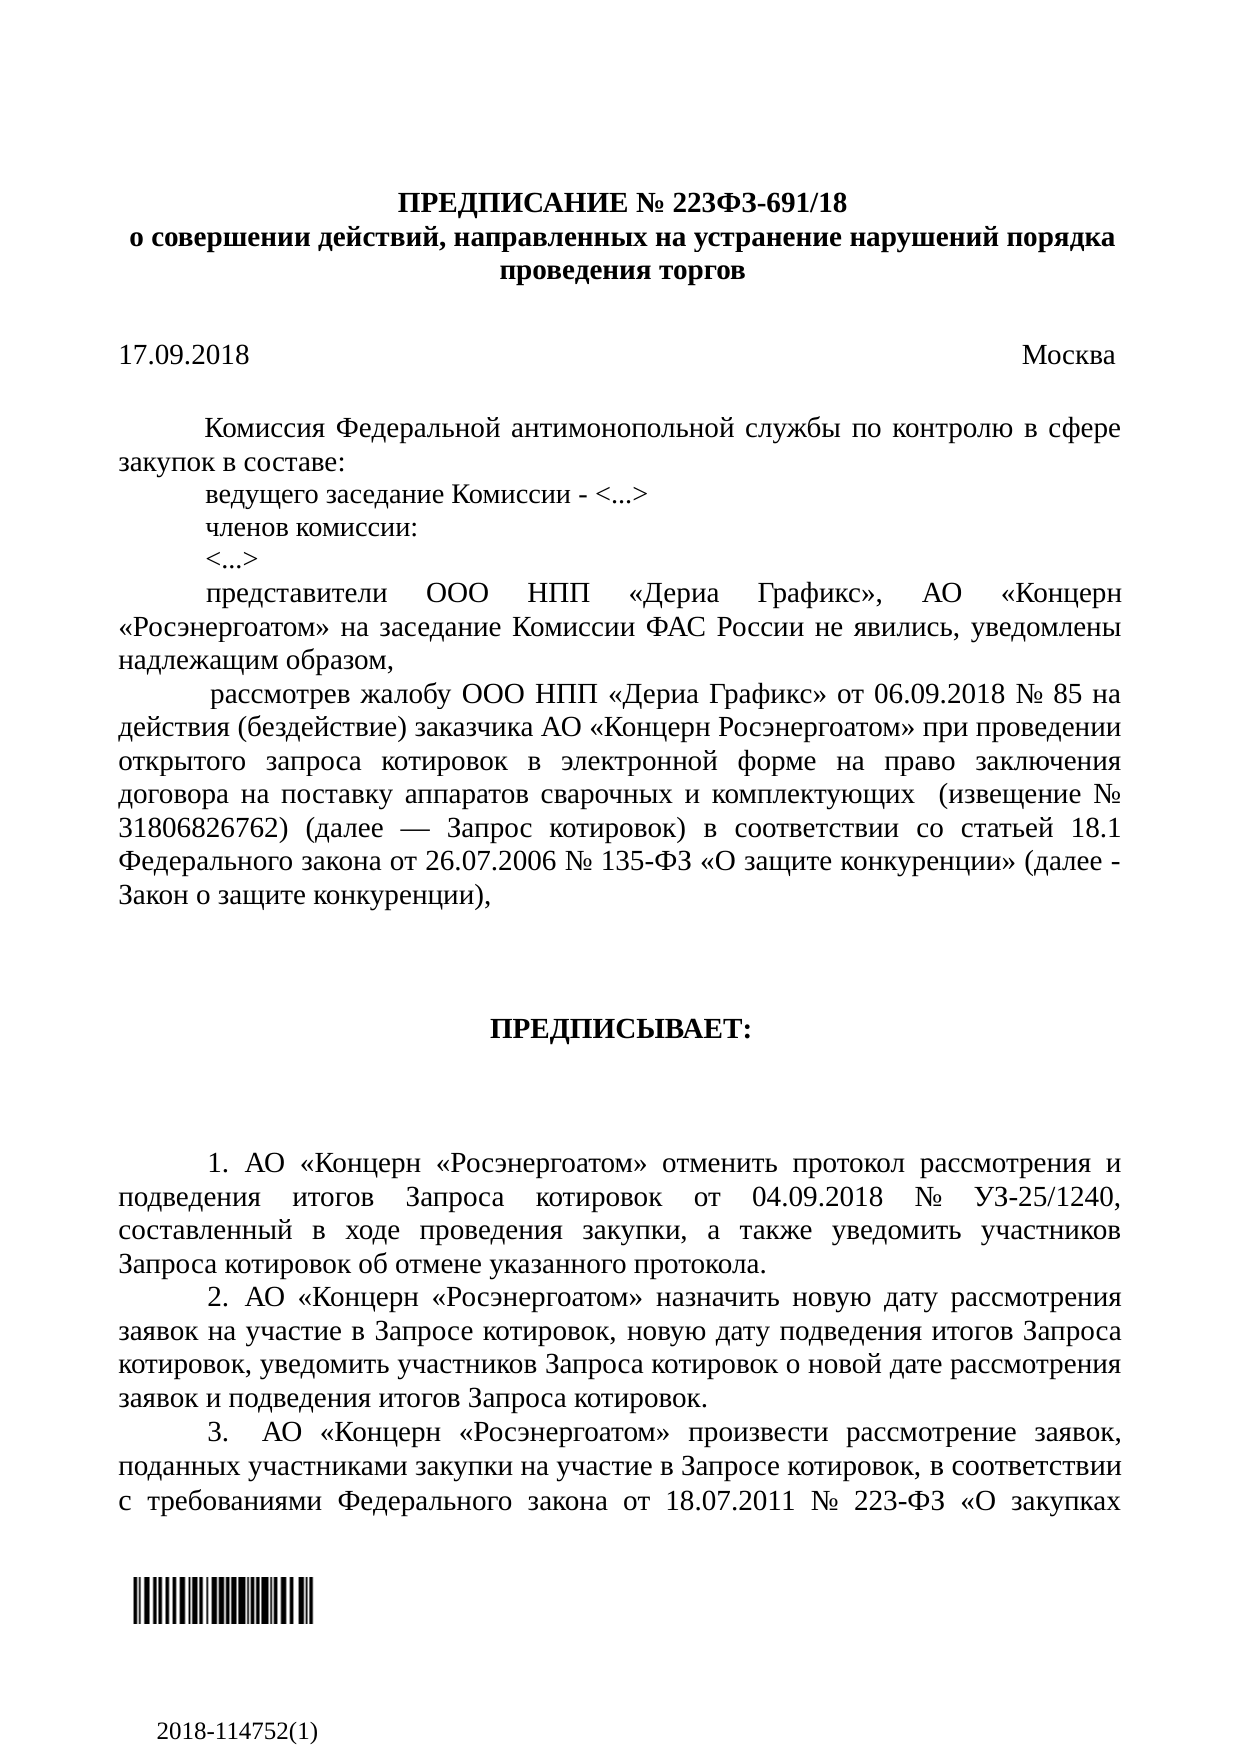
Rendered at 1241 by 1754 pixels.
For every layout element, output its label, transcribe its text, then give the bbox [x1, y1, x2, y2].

text представители ООО НПП «Дериа Графикс», АО «Концерн «Росэнергоатом» на заседание Комиссии ФАС России не явились, уведомлены надлежащим образом, [118, 575, 1122, 676]
text Комиссия Федеральной антимонопольной службы по контролю в сфере закупок в составе: [118, 410, 1122, 477]
text членов комиссии: [118, 510, 1122, 542]
text рассмотрев жалобу ООО НПП «Дериа Графикс» от 06.09.2018 № 85 на действия (бездействие) заказчика АО «Концерн Росэнергоатом» при проведении открытого запроса котировок в электронной форме на право заключения договора на поставку аппаратов сварочных и комплектующих (извещение № 31806826762) (далее — Запрос котировок) в соответствии со статьей 18.1 Федерального закона от 26.07.2006 № 135-ФЗ «О защите конкуренции» (далее - Закон о защите конкуренции), [118, 676, 1122, 911]
text о совершении действий, направленных на устранение нарушений порядка проведения торгов [123, 219, 1122, 286]
text <...> [118, 542, 1122, 575]
picture [118, 1577, 331, 1624]
list АО «Концерн «Росэнергоатом» назначить новую дату рассмотрения заявок на участие в Запросе котировок, новую дату подведения итогов Запроса котировок, уведомить участников Запроса котировок о новой дате рассмотрения заявок и подведения итогов Запроса котировок. [118, 1279, 1122, 1414]
text ПРЕДПИСАНИЕ № 223ФЗ-691/18 [123, 185, 1122, 219]
text 17.09.2018 Москва [118, 337, 1122, 371]
text ПРЕДПИСЫВАЕТ: [118, 1011, 1122, 1045]
list АО «Концерн «Росэнергоатом» отменить протокол рассмотрения и подведения итогов Запроса котировок от 04.09.2018 № УЗ-25/1240, составленный в ходе проведения закупки, а также уведомить участников Запроса котировок об отмене указанного протокола. [118, 1145, 1122, 1279]
text ведущего заседание Комиссии - <...> [118, 477, 1122, 510]
list АО «Концерн «Росэнергоатом» произвести рассмотрение заявок, поданных участниками закупки на участие в Запросе котировок, в соответствии с требованиями Федерального закона от 18.07.2011 № 223-ФЗ «О закупках [118, 1414, 1122, 1517]
